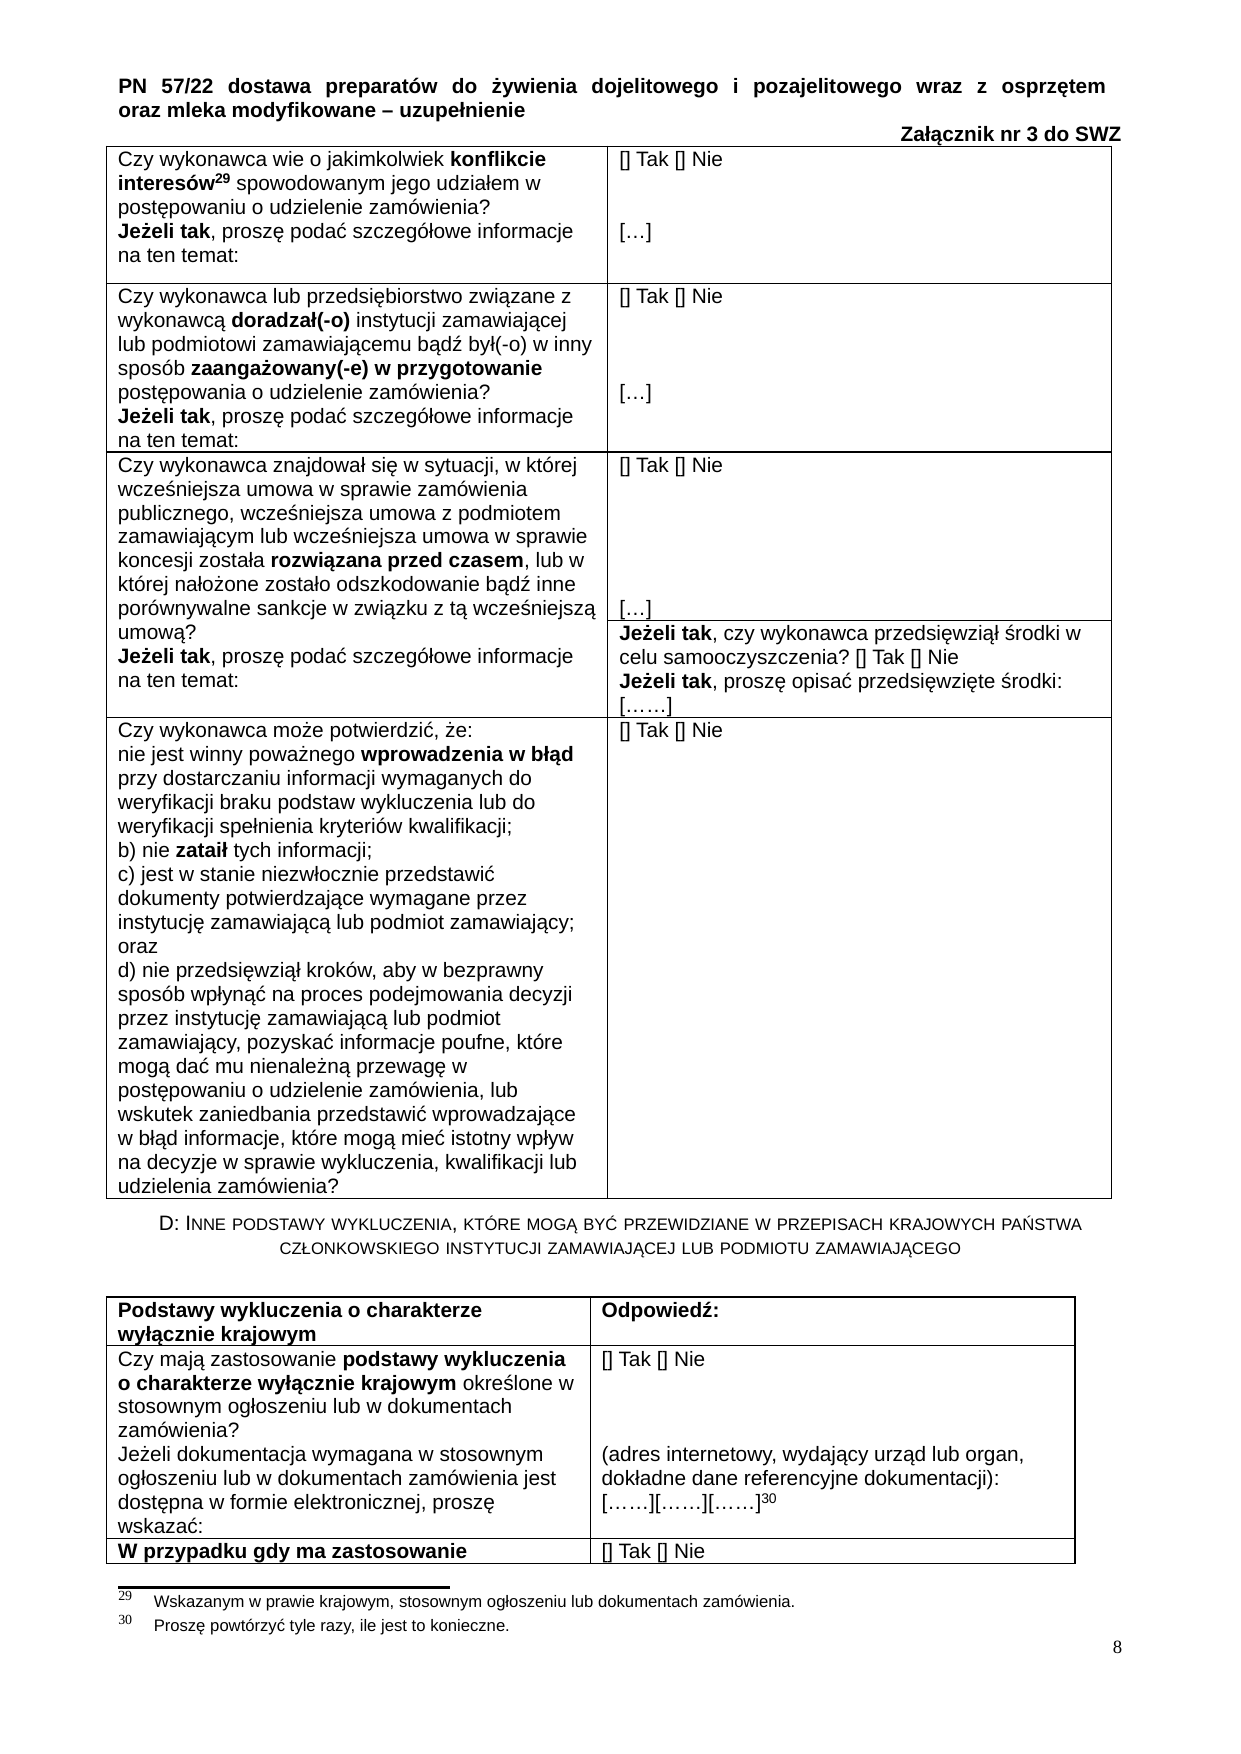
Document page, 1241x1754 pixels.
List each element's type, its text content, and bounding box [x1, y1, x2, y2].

table_cell Czy mają zastosowanie podstawy wykluczenia o charakterze wyłącznie krajowym określone w stosownym ogłoszeniu lub w dokumentach zamówienia? Jeżeli dokumentacja wymagana w stosownym ogłoszeniu lub w dokumentach zamówienia jest dostępna w formie elektronicznej, proszę wskazać: [107, 1346, 590, 1538]
table_cell Czy wykonawca znajdował się w sytuacji, w której wcześniejsza umowa w sprawie zamówienia publicznego, wcześniejsza umowa z podmiotem zamawiającym lub wcześniejsza umowa w sprawie koncesji została rozwiązana przed czasem, lub w której nałożone zostało odszkodowanie bądź inne porównywalne sankcje w związku z tą wcześniejszą umową? Jeżeli tak, proszę podać szczegółowe informacje na ten temat: [107, 453, 607, 717]
table_cell [] Tak [] Nie [591, 1539, 1074, 1563]
table_header Podstawy wykluczenia o charakterze wyłącznie krajowym [107, 1298, 590, 1345]
table_cell [] Tak [] Nie […] [608, 453, 1111, 620]
table_cell W przypadku gdy ma zastosowanie [107, 1539, 590, 1563]
table_cell [] Tak [] Nie (adres internetowy, wydający urząd lub organ, dokładne dane referencyjne dokumentacji): [……][……][……] [591, 1346, 1074, 1538]
table_header Odpowiedź: [591, 1298, 1074, 1345]
table_cell [] Tak [] Nie […] [608, 284, 1111, 451]
table_cell Czy wykonawca może potwierdzić, że: nie jest winny poważnego wprowadzenia w błąd przy dostarczaniu informacji wymaganych do weryfikacji braku podstaw wykluczenia lub do weryfikacji spełnienia kryteriów kwalifikacji; b) nie zataił tych informacji; c) jest w stanie niezwłocznie przedstawić dokumenty potwierdzające wymagane przez instytucję zamawiającą lub podmiot zamawiający; oraz d) nie przedsięwziął kroków, aby w bezprawny sposób wpłynąć na proces podejmowania decyzji przez instytucję zamawiającą lub podmiot zamawiający, pozyskać informacje poufne, które mogą dać mu nienależną przewagę w postępowaniu o udzielenie zamówienia, lub wskutek zaniedbania przedstawić wprowadzające w błąd informacje, które mogą mieć istotny wpływ na decyzje w sprawie wykluczenia, kwalifikacji lub udzielenia zamówienia? [107, 718, 607, 1197]
table_cell Jeżeli tak, czy wykonawca przedsięwziął środki w celu samooczyszczenia? [] Tak [] Nie Jeżeli tak, proszę opisać przedsięwzięte środki: [……] [608, 621, 1111, 717]
table_cell [] Tak [] Nie [608, 718, 1111, 1197]
table_cell [] Tak [] Nie […] [608, 147, 1111, 283]
table_cell Czy wykonawca wie o jakimkolwiek konflikcie interesów spowodowanym jego udziałem w postępowaniu o udzielenie zamówienia? Jeżeli tak, proszę podać szczegółowe informacje na ten temat: [107, 147, 607, 283]
table_cell Czy wykonawca lub przedsiębiorstwo związane z wykonawcą doradzał(-o) instytucji zamawiającej lub podmiotowi zamawiającemu bądź był(-o) w inny sposób zaangażowany(-e) w przygotowanie postępowania o udzielenie zamówienia? Jeżeli tak, proszę podać szczegółowe informacje na ten temat: [107, 284, 607, 451]
title D: Inne podstawy wykluczenia, które mogą być przewidziane w przepisach krajowych państwa członkowskiego instytucji zamawiającej lub podmiotu zamawiającego [118, 1211, 1122, 1259]
